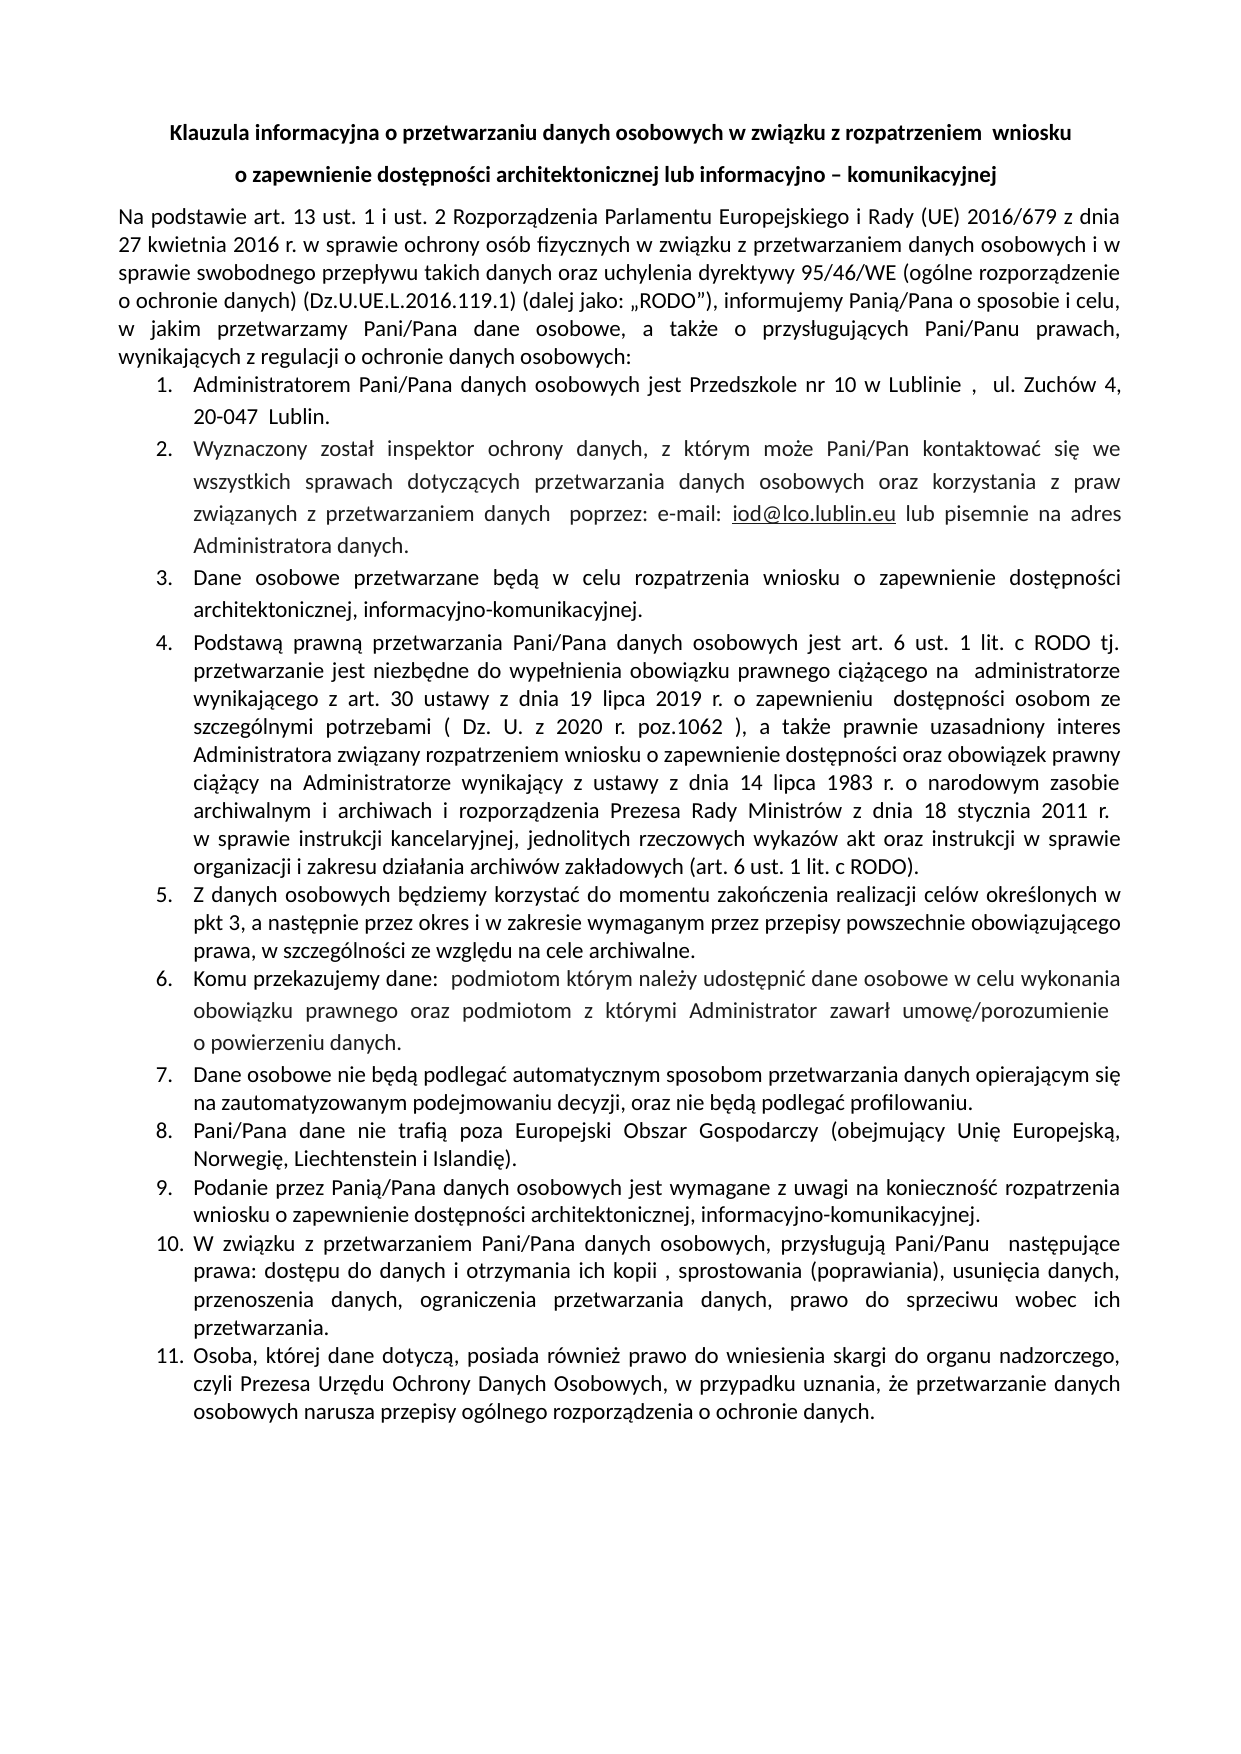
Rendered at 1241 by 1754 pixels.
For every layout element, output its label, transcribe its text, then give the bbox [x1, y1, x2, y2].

list Z danych osobowych będziemy korzystać do momentu zakończenia realizacji celów określonych w pkt 3, a następnie przez okres i w zakresie wymaganym przez przepisy powszechnie obowiązującego prawa, w szczególności ze względu na cele archiwalne. [156, 880, 1122, 964]
list Administratorem Pani/Pana danych osobowych jest Przedszkole nr 10 w Lublinie , ul. Zuchów 4, 20-047 Lublin. [156, 370, 1122, 430]
text Na podstawie art. 13 ust. 1 i ust. 2 Rozporządzenia Parlamentu Europejskiego i Rady (UE) 2016/679 z dnia 27 kwietnia 2016 r. w sprawie ochrony osób fizycznych w związku z przetwarzaniem danych osobowych i w sprawie swobodnego przepływu takich danych oraz uchylenia dyrektywy 95/46/WE (ogólne rozporządzenie o ochronie danych) (Dz.U.UE.L.2016.119.1) (dalej jako: „RODO”), informujemy Panią/Pana o sposobie i celu, w jakim przetwarzamy Pani/Pana dane osobowe, a także o przysługujących Pani/Panu prawach, wynikających z regulacji o ochronie danych osobowych: [118, 202, 1122, 370]
list Komu przekazujemy dane: podmiotom którym należy udostępnić dane osobowe w celu wykonania obowiązku prawnego oraz podmiotom z którymi Administrator zawarł umowę/porozumienie o powierzeniu danych. [156, 964, 1122, 1056]
list Dane osobowe przetwarzane będą w celu rozpatrzenia wniosku o zapewnienie dostępności architektonicznej, informacyjno-komunikacyjnej. [156, 563, 1122, 623]
list W związku z przetwarzaniem Pani/Pana danych osobowych, przysługują Pani/Panu następujące prawa: dostępu do danych i otrzymania ich kopii , sprostowania (poprawiania), usunięcia danych, przenoszenia danych, ograniczenia przetwarzania danych, prawo do sprzeciwu wobec ich przetwarzania. [156, 1229, 1122, 1341]
list Pani/Pana dane nie trafią poza Europejski Obszar Gospodarczy (obejmujący Unię Europejską, Norwegię, Liechtenstein i Islandię). [156, 1117, 1122, 1173]
list Osoba, której dane dotyczą, posiada również prawo do wniesienia skargi do organu nadzorczego, czyli Prezesa Urzędu Ochrony Danych Osobowych, w przypadku uznania, że przetwarzanie danych osobowych narusza przepisy ogólnego rozporządzenia o ochronie danych. [156, 1341, 1122, 1425]
list Podstawą prawną przetwarzania Pani/Pana danych osobowych jest art. 6 ust. 1 lit. c RODO tj. przetwarzanie jest niezbędne do wypełnienia obowiązku prawnego ciążącego na administratorze wynikającego z art. 30 ustawy z dnia 19 lipca 2019 r. o zapewnieniu dostępności osobom ze szczególnymi potrzebami ( Dz. U. z 2020 r. poz.1062 ), a także prawnie uzasadniony interes Administratora związany rozpatrzeniem wniosku o zapewnienie dostępności oraz obowiązek prawny ciążący na Administratorze wynikający z ustawy z dnia 14 lipca 1983 r. o narodowym zasobie archiwalnym i archiwach i rozporządzenia Prezesa Rady Ministrów z dnia 18 stycznia 2011 r. w sprawie instrukcji kancelaryjnej, jednolitych rzeczowych wykazów akt oraz instrukcji w sprawie organizacji i zakresu działania archiwów zakładowych (art. 6 ust. 1 lit. c RODO). [156, 628, 1122, 880]
text o zapewnienie dostępności architektonicznej lub informacyjno – komunikacyjnej [118, 160, 1122, 188]
list Dane osobowe nie będą podlegać automatycznym sposobom przetwarzania danych opierającym się na zautomatyzowanym podejmowaniu decyzji, oraz nie będą podlegać profilowaniu. [156, 1061, 1122, 1117]
list Wyznaczony został inspektor ochrony danych, z którym może Pani/Pan kontaktować się we wszystkich sprawach dotyczących przetwarzania danych osobowych oraz korzystania z praw związanych z przetwarzaniem danych poprzez: e-mail: iod@lco.lublin.eu lub pisemnie na adres Administratora danych. [156, 434, 1122, 559]
text Klauzula informacyjna o przetwarzaniu danych osobowych w związku z rozpatrzeniem wniosku [118, 118, 1122, 146]
list Podanie przez Panią/Pana danych osobowych jest wymagane z uwagi na konieczność rozpatrzenia wniosku o zapewnienie dostępności architektonicznej, informacyjno-komunikacyjnej. [156, 1173, 1122, 1229]
